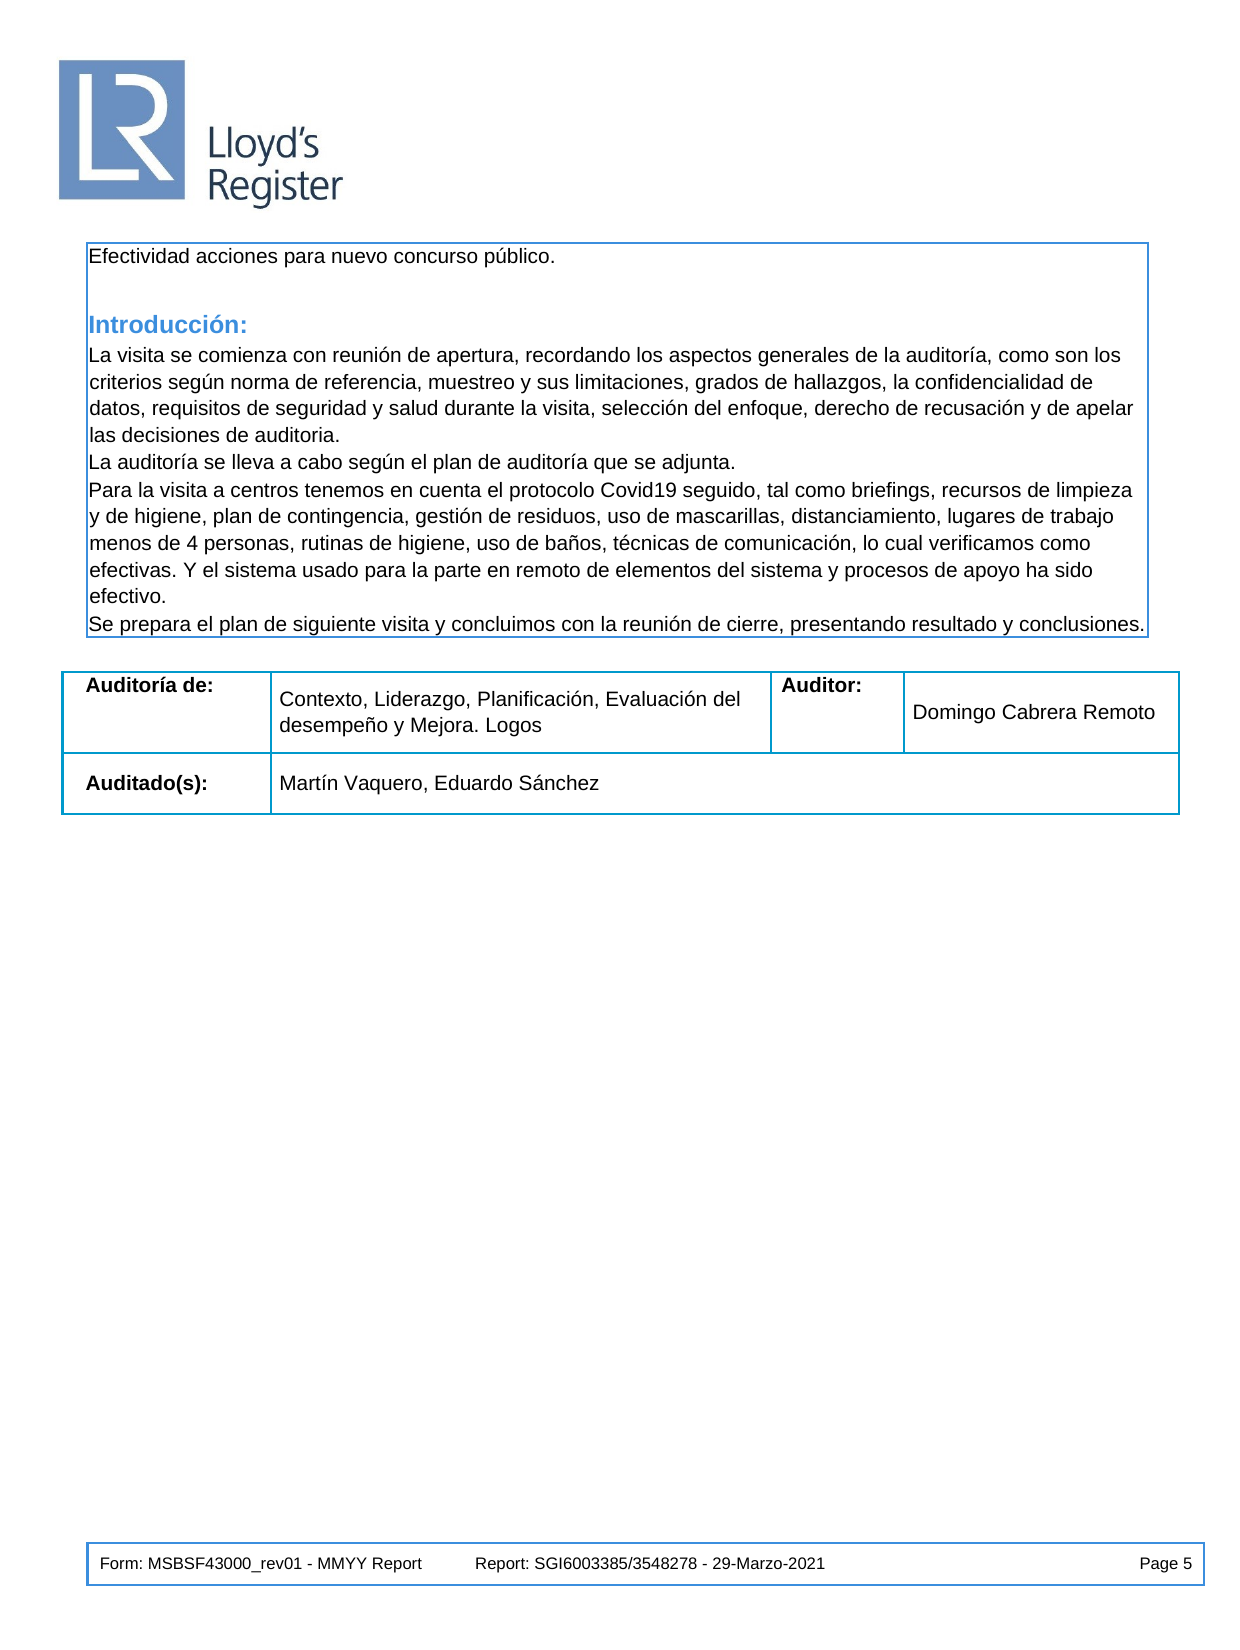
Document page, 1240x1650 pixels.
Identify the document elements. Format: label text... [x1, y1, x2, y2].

text La auditoría se lleva a cabo según el plan de auditoría que se adjunta. [88, 448, 1147, 474]
table_header Domingo Cabrera Remoto [905, 673, 1178, 752]
table_header Contexto, Liderazgo, Planificación, Evaluación del desempeño y Mejora. Logos [272, 673, 770, 752]
table_cell Martín Vaquero, Eduardo Sánchez [272, 754, 771, 813]
text Se prepara el plan de siguiente visita y concluimos con la reunión de cierre, presentando resultado y conclusiones. [88, 609, 1147, 636]
table_header Auditor: [772, 673, 903, 752]
table_cell Auditado(s): [64, 754, 270, 813]
table_cell [904, 754, 1178, 813]
table_header Auditoría de: [64, 673, 270, 752]
text Efectividad acciones para nuevo concurso público. [88, 244, 1147, 268]
text Introducción: [88, 308, 1147, 339]
table_cell [771, 754, 904, 813]
text La visita se comienza con reunión de apertura, recordando los aspectos generales de la auditoría, como son los criterios según norma de referencia, muestreo y sus limitaciones, grados de hallazgos, la confidencialidad de datos, requisitos de seguridad y salud durante la visita, selección del enfoque, derecho de recusación y de apelar las decisiones de auditoria. [88, 341, 1147, 447]
text Para la visita a centros tenemos en cuenta el protocolo Covid19 seguido, tal como briefings, recursos de limpieza y de higiene, plan de contingencia, gestión de residuos, uso de mascarillas, distanciamiento, lugares de trabajo menos de 4 personas, rutinas de higiene, uso de baños, técnicas de comunicación, lo cual verificamos como efectivas. Y el sistema usado para la parte en remoto de elementos del sistema y procesos de apoyo ha sido efectivo. [88, 476, 1147, 608]
